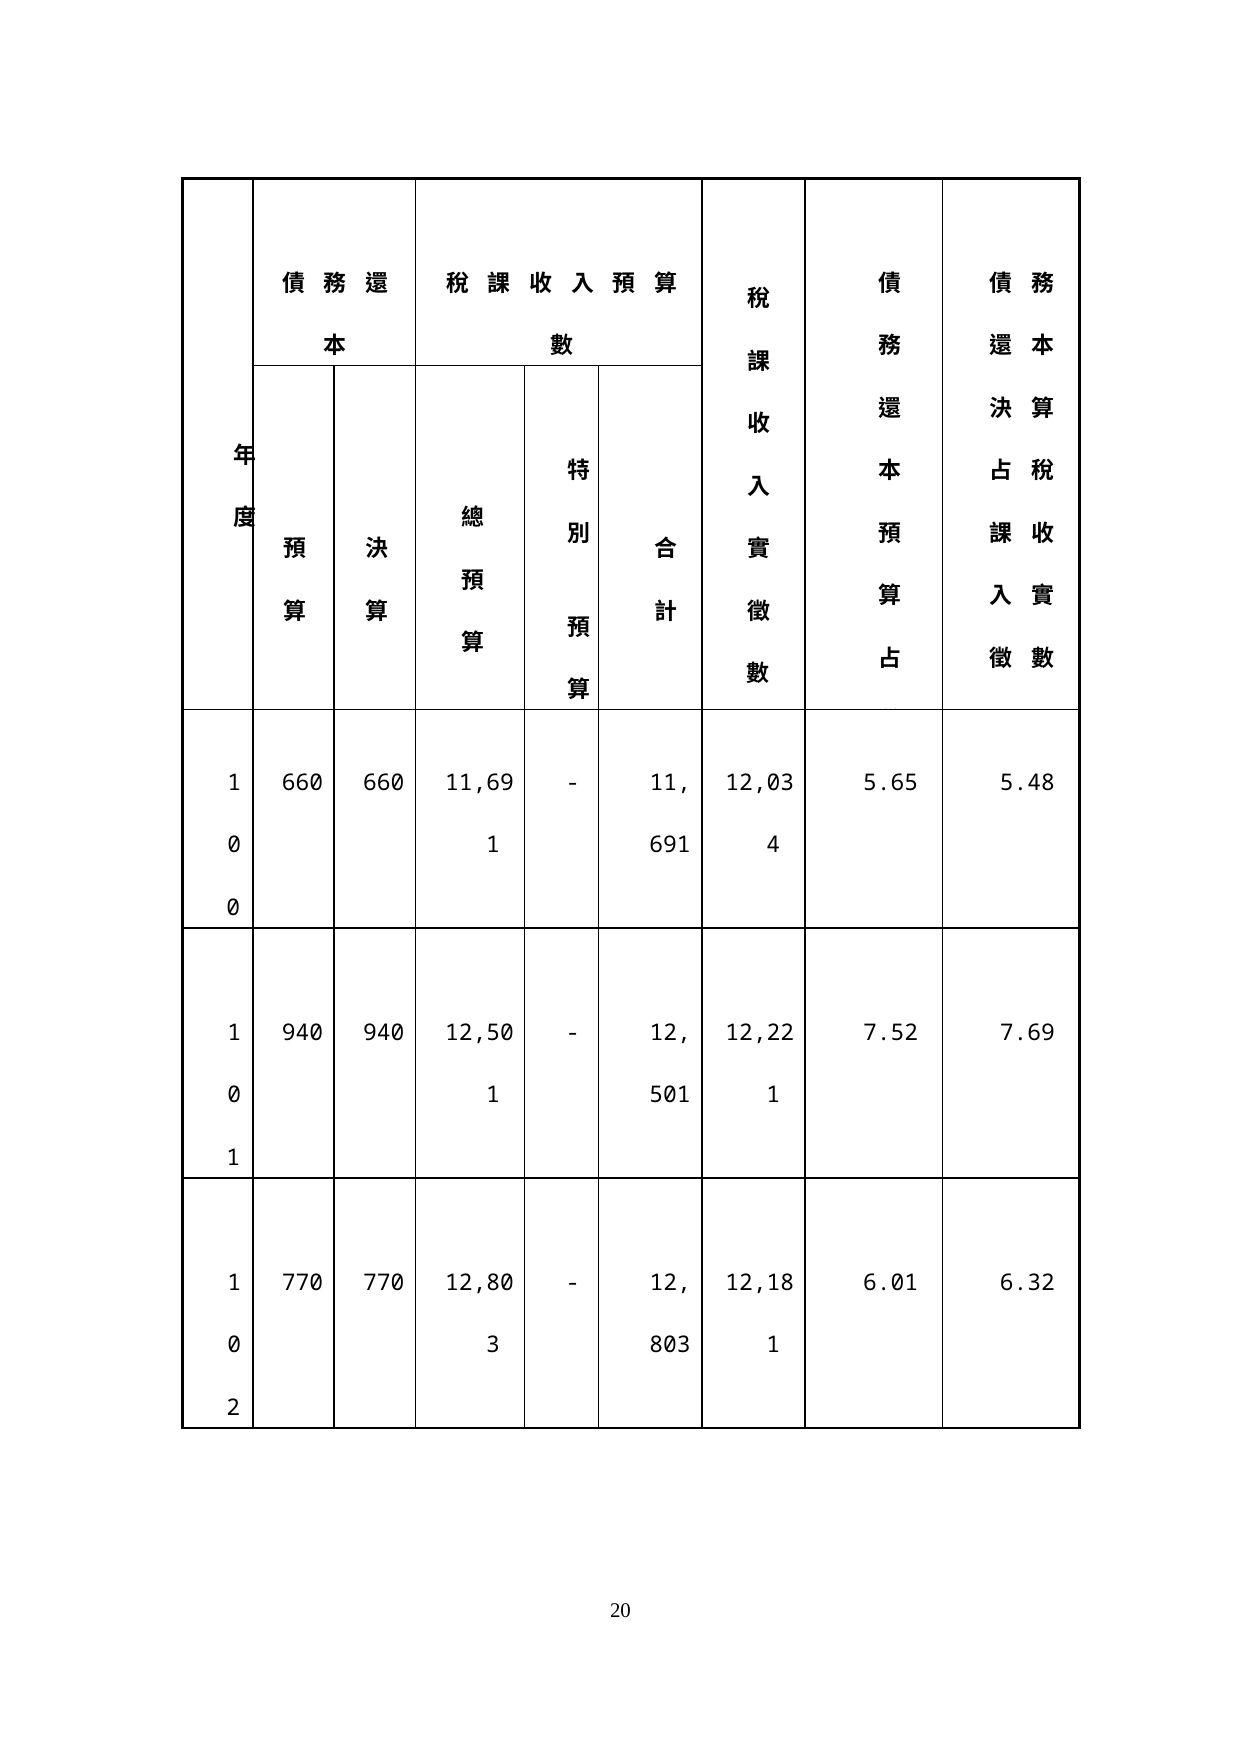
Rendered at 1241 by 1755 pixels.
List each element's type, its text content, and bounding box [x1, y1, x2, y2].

table_cell 7.69 [943, 929, 1078, 1177]
table_cell 770 [335, 1179, 415, 1427]
table_cell 12,181 [703, 1179, 804, 1427]
table_cell 6.32 [943, 1179, 1078, 1427]
table_cell 660 [335, 710, 415, 927]
table_cell 940 [335, 929, 415, 1177]
table_cell 11,691 [599, 710, 701, 927]
table_cell - [525, 1179, 598, 1427]
table_cell 特別 預算 [525, 366, 598, 708]
table_cell 102 [184, 1179, 252, 1427]
table_header 債務還本 [254, 180, 415, 365]
table_cell 12,501 [416, 929, 524, 1177]
table_cell 總預算 [416, 366, 524, 708]
table_cell 決算 [335, 366, 415, 708]
table_cell 5.48 [943, 710, 1078, 927]
table_cell 100 [184, 710, 252, 927]
table_cell 5.65 [806, 710, 942, 927]
table_cell 12,501 [599, 929, 701, 1177]
table_cell 12,803 [599, 1179, 701, 1427]
table_cell 11,691 [416, 710, 524, 927]
table_cell 101 [184, 929, 252, 1177]
table_cell 12,034 [703, 710, 804, 927]
table_cell 770 [254, 1179, 333, 1427]
table_cell 7.52 [806, 929, 942, 1177]
table_header 年度 [184, 180, 252, 708]
table_cell 940 [254, 929, 333, 1177]
table_header 稅課收入實徵數 [703, 180, 804, 708]
table_header 債務還本決算占稅課收入實徵數% [943, 180, 1078, 708]
table_cell - [525, 710, 598, 927]
table_cell - [525, 929, 598, 1177]
table_header 債務還本預算占稅課收入預算% [806, 180, 942, 708]
table_cell 12,221 [703, 929, 804, 1177]
table_cell 6.01 [806, 1179, 942, 1427]
table_cell 預算 [254, 366, 333, 708]
table_header 稅課收入預算數 [416, 180, 701, 365]
table_cell 合計 [599, 366, 701, 708]
table_cell 12,803 [416, 1179, 524, 1427]
table_cell 660 [254, 710, 333, 927]
